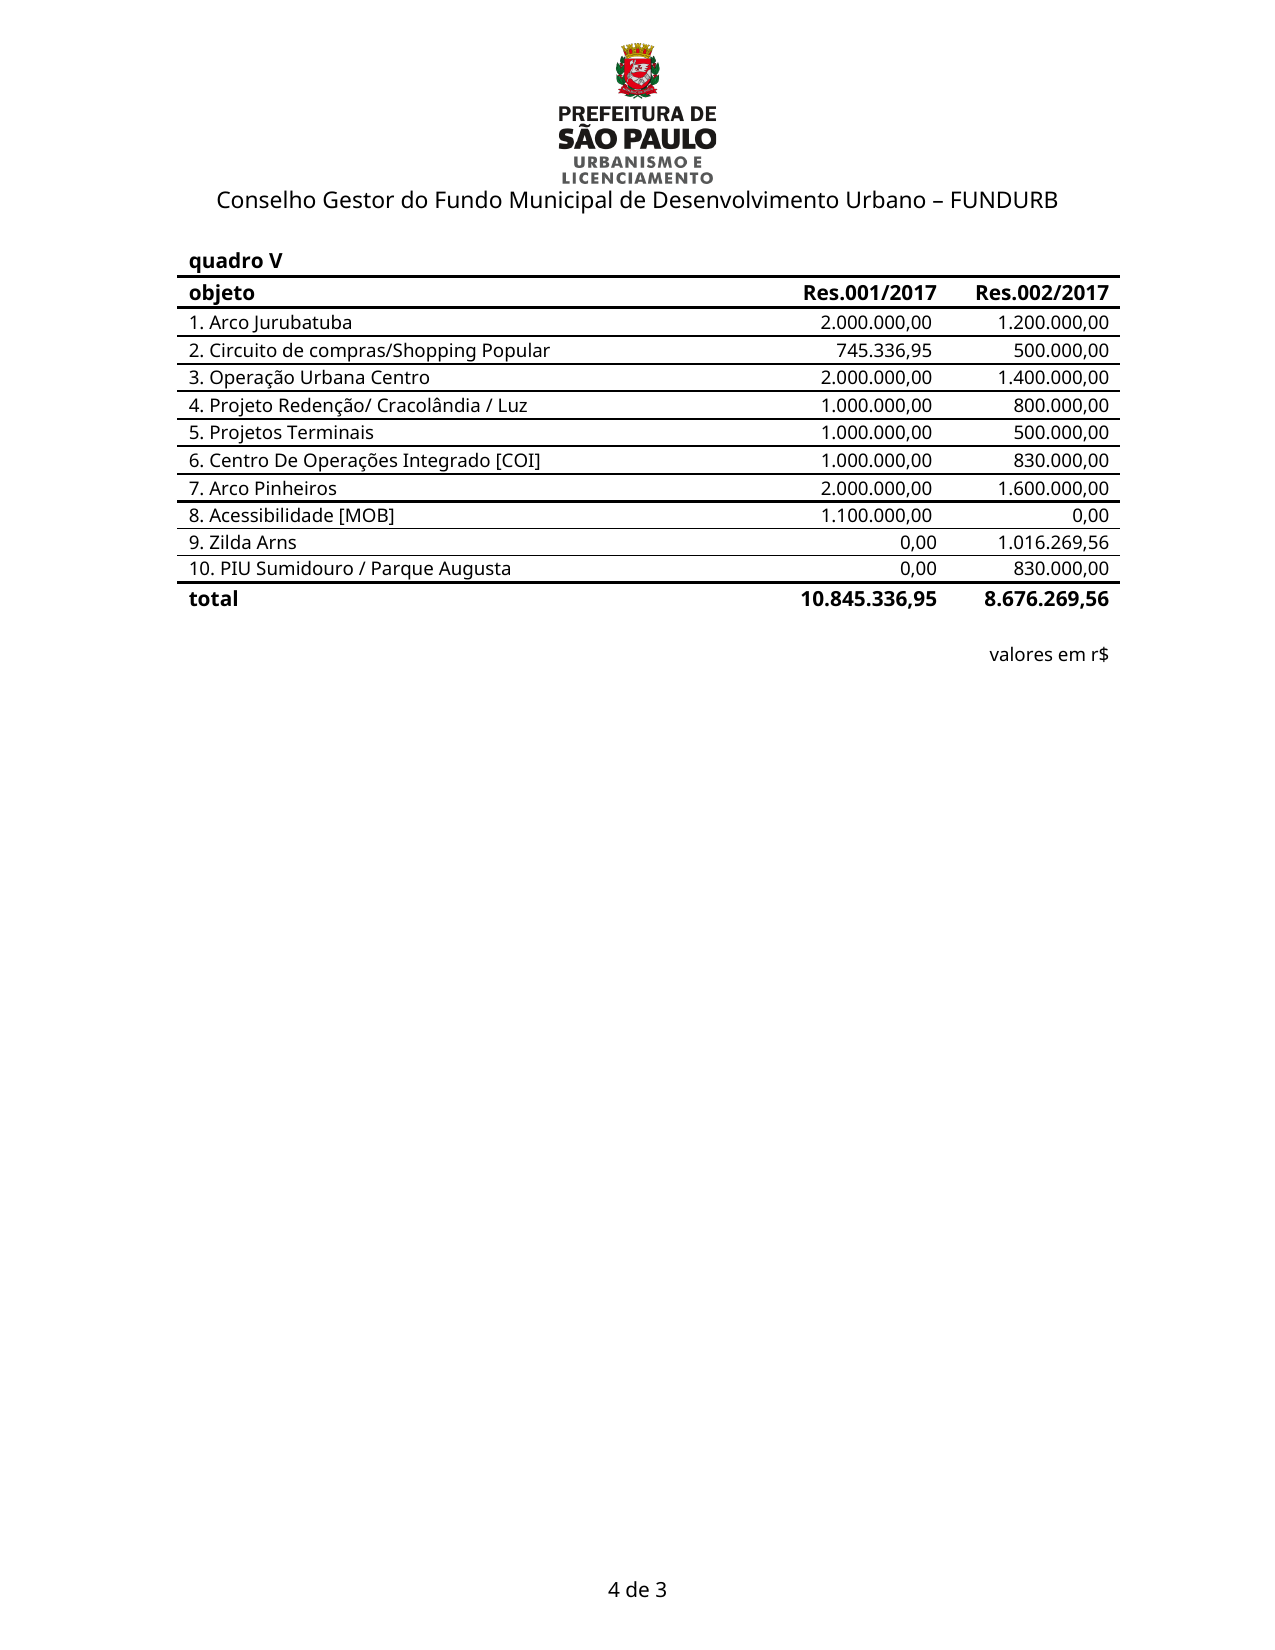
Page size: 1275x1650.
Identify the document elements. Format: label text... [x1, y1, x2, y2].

table_cell 2.000.000,00 [764, 365, 948, 390]
table_cell [948, 613, 1120, 641]
table_cell 800.000,00 [948, 392, 1120, 418]
table_cell Res.001/2017 [764, 278, 948, 306]
table_cell 830.000,00 [948, 556, 1120, 581]
table_cell Res.002/2017 [948, 278, 1120, 306]
table_cell [764, 613, 948, 641]
table_cell [177, 641, 764, 669]
table_cell 2. Circuito de compras/Shopping Popular [177, 337, 764, 362]
table_cell 6. Centro De Operações Integrado [COI] [177, 447, 764, 473]
table_cell 1. Arco Jurubatuba [177, 309, 764, 335]
table_cell 2.000.000,00 [764, 309, 948, 335]
table_cell 8.676.269,56 [948, 584, 1120, 613]
table_cell 5. Projetos Terminais [177, 420, 764, 445]
table_cell 1.016.269,56 [948, 529, 1120, 554]
table_cell total [177, 584, 764, 613]
table_cell valores em r$ [948, 641, 1120, 669]
table_header [764, 246, 948, 274]
table_cell 745.336,95 [764, 337, 948, 362]
table_cell 1.200.000,00 [948, 309, 1120, 335]
table_cell 2.000.000,00 [764, 475, 948, 500]
table_header quadro V [177, 246, 764, 274]
table_cell 10. PIU Sumidouro / Parque Augusta [177, 556, 764, 581]
table_cell [764, 641, 948, 669]
table_cell 1.400.000,00 [948, 365, 1120, 390]
table_cell 0,00 [948, 503, 1120, 528]
table_cell 1.600.000,00 [948, 475, 1120, 500]
table_cell 500.000,00 [948, 337, 1120, 362]
table_cell 1.000.000,00 [764, 420, 948, 445]
table_cell 0,00 [764, 529, 948, 554]
table_cell 830.000,00 [948, 447, 1120, 473]
table_cell objeto [177, 278, 764, 306]
table_cell 500.000,00 [948, 420, 1120, 445]
table_cell 1.100.000,00 [764, 503, 948, 528]
table_cell 0,00 [764, 556, 948, 581]
table_cell 1.000.000,00 [764, 392, 948, 418]
table_cell [177, 613, 764, 641]
table_cell 3. Operação Urbana Centro [177, 365, 764, 390]
table_cell 7. Arco Pinheiros [177, 475, 764, 500]
table_cell 1.000.000,00 [764, 447, 948, 473]
table_cell 10.845.336,95 [764, 584, 948, 613]
table_cell 8. Acessibilidade [MOB] [177, 503, 764, 528]
table_cell 9. Zilda Arns [177, 529, 764, 554]
table_header [948, 246, 1120, 274]
table_cell 4. Projeto Redenção/ Cracolândia / Luz [177, 392, 764, 418]
